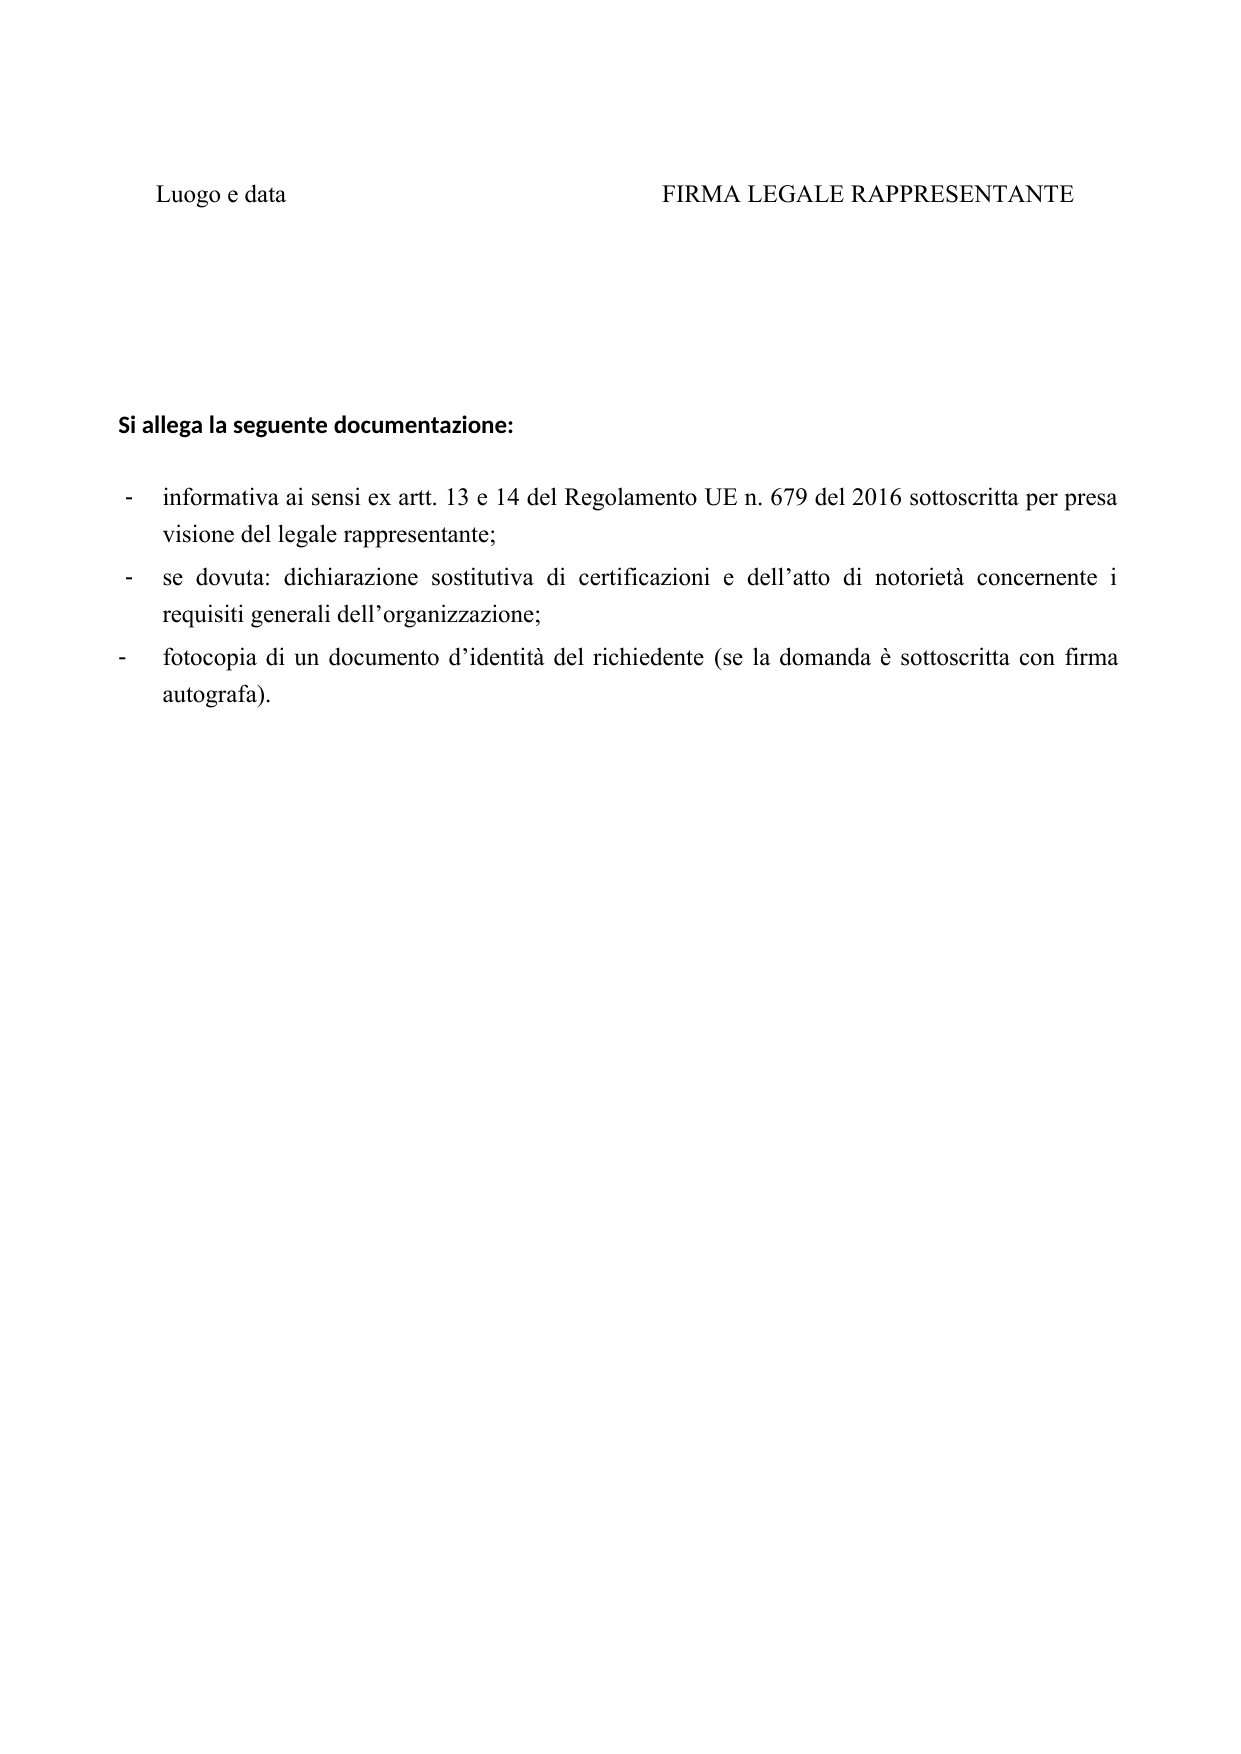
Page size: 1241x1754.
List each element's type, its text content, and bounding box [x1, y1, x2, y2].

list informativa ai sensi ex artt. 13 e 14 del Regolamento UE n. 679 del 2016 sottoscritta per presa visione del legale rappresentante; [125, 468, 1119, 548]
text Si allega la seguente documentazione: [118, 409, 1122, 439]
text Luogo e data FIRMA LEGALE RAPPRESENTANTE [118, 179, 1122, 207]
list fotocopia di un documento d’identità del richiedente (se la domanda è sottoscritta con firma autografa). [118, 628, 1119, 708]
list se dovuta: dichiarazione sostitutiva di certificazioni e dell’atto di notorietà concernente i requisiti generali dell’organizzazione; [125, 548, 1119, 628]
